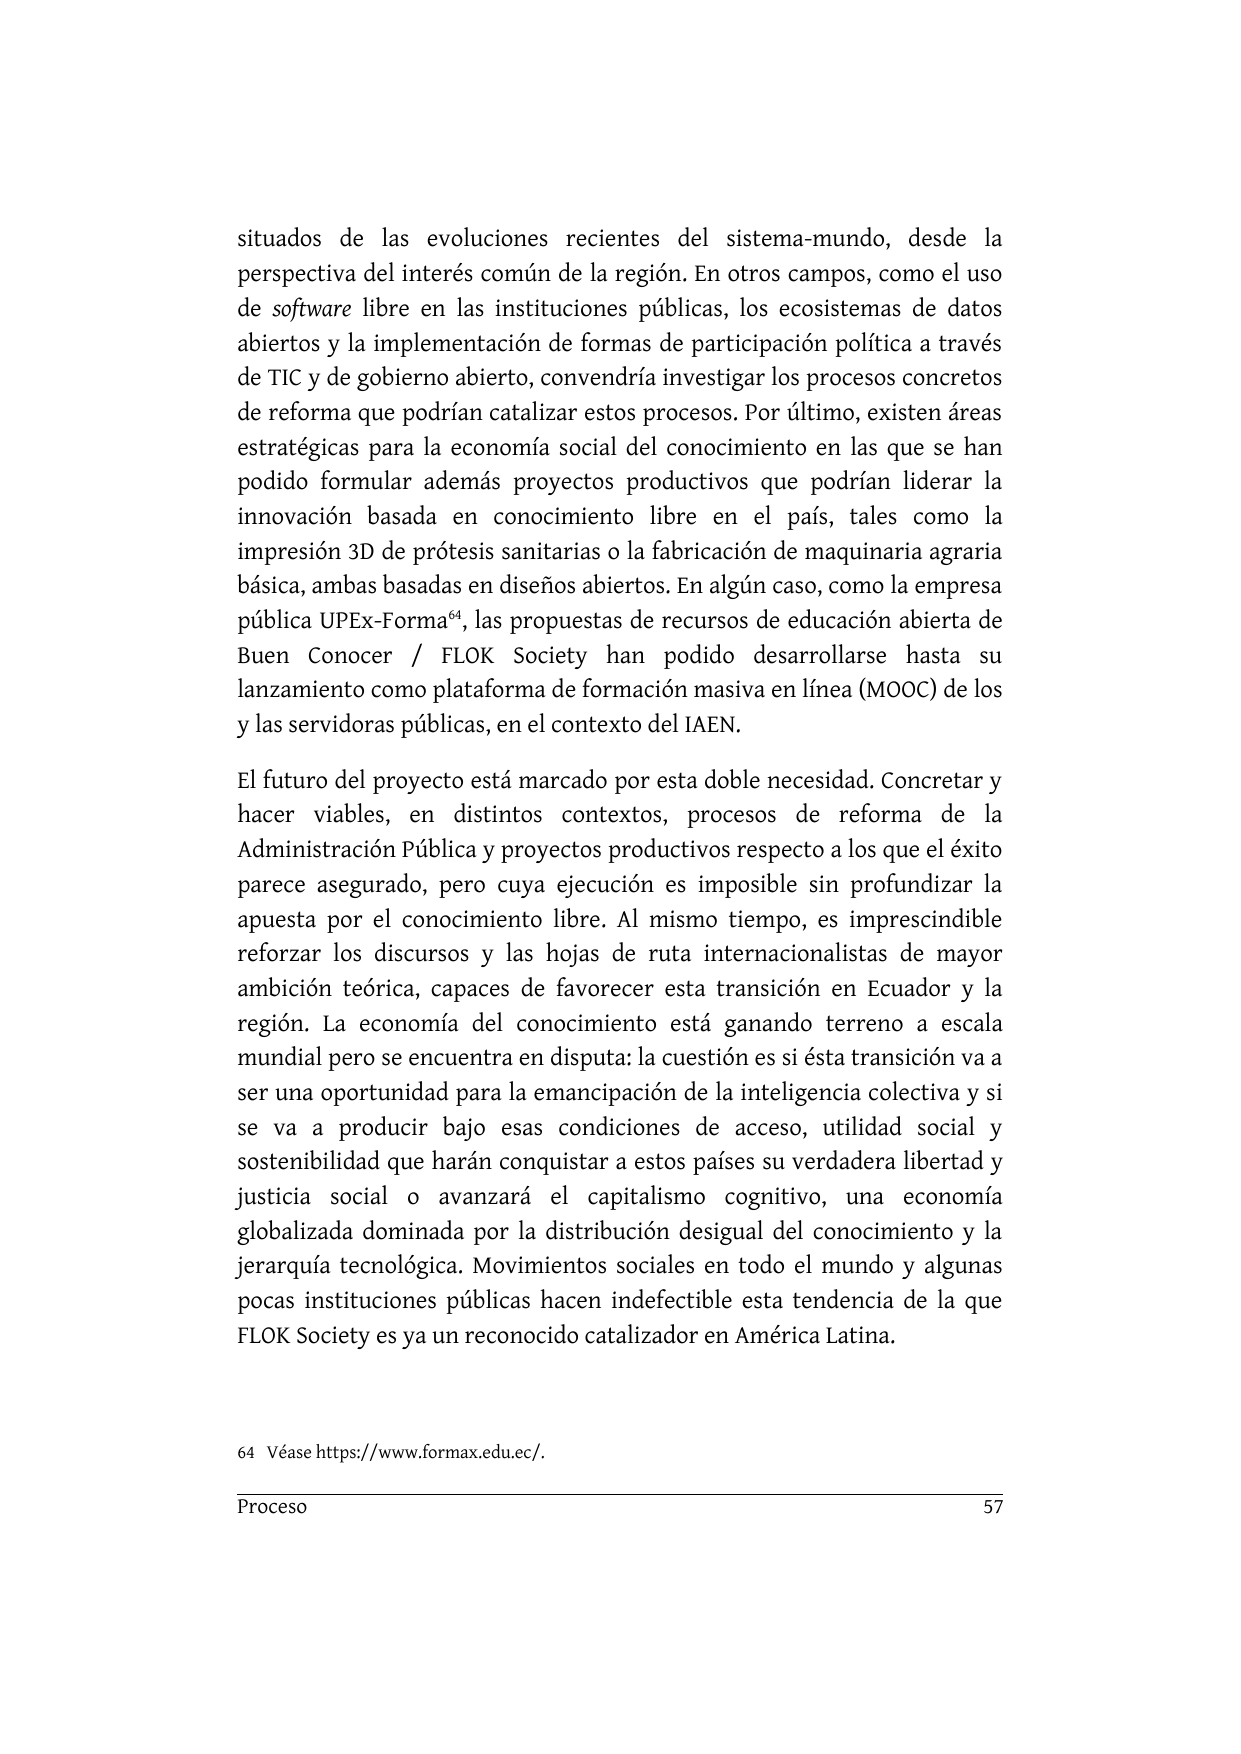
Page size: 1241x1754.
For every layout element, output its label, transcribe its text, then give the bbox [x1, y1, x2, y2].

text El futuro del proyecto está marcado por esta doble necesidad. Concretar y hacer viables, en distintos contextos, procesos de reforma de la Administración Pública y proyectos productivos respecto a los que el éxito parece asegurado, pero cuya ejecución es imposible sin profundizar la apuesta por el conocimiento libre. Al mismo tiempo, es imprescindible reforzar los discursos y las hojas de ruta internacionalistas de mayor ambición teórica, capaces de favorecer esta transición en Ecuador y la región. La economía del conocimiento está ganando terreno a escala mundial pero se encuentra en disputa: la cuestión es si ésta transición va a ser una oportunidad para la emancipación de la inteligencia colectiva y si se va a producir bajo esas condiciones de acceso, utilidad social y sostenibilidad que harán conquistar a estos países su verdadera libertad y justicia social o avanzará el capitalismo cognitivo, una economía globalizada dominada por la distribución desigual del conocimiento y la jerarquía tecnológica. Movimientos sociales en todo el mundo y algunas pocas instituciones públicas hacen indefectible esta tendencia de la que FLOK Society es ya un reconocido catalizador en América Latina. [237, 766, 1003, 1350]
text Véase https://www.formax.edu.ec/. [237, 1442, 1003, 1464]
text situados de las evoluciones recientes del sistema-mundo, desde la perspectiva del interés común de la región. En otros campos, como el uso de software libre en las instituciones públicas, los ecosistemas de datos abiertos y la implementación de formas de participación política a través de TIC y de gobierno abierto, convendría investigar los procesos concretos de reforma que podrían catalizar estos procesos. Por último, existen áreas estratégicas para la economía social del conocimiento en las que se han podido formular además proyectos productivos que podrían liderar la innovación basada en conocimiento libre en el país, tales como la impresión 3D de prótesis sanitarias o la fabricación de maquinaria agraria básica, ambas basadas en diseños abiertos. En algún caso, como la empresa pública UPEx-Forma, las propuestas de recursos de educación abierta de Buen Conocer / FLOK Society han podido desarrollarse hasta su lanzamiento como plataforma de formación masiva en línea (MOOC) de los y las servidoras públicas, en el contexto del IAEN. [237, 225, 1003, 739]
